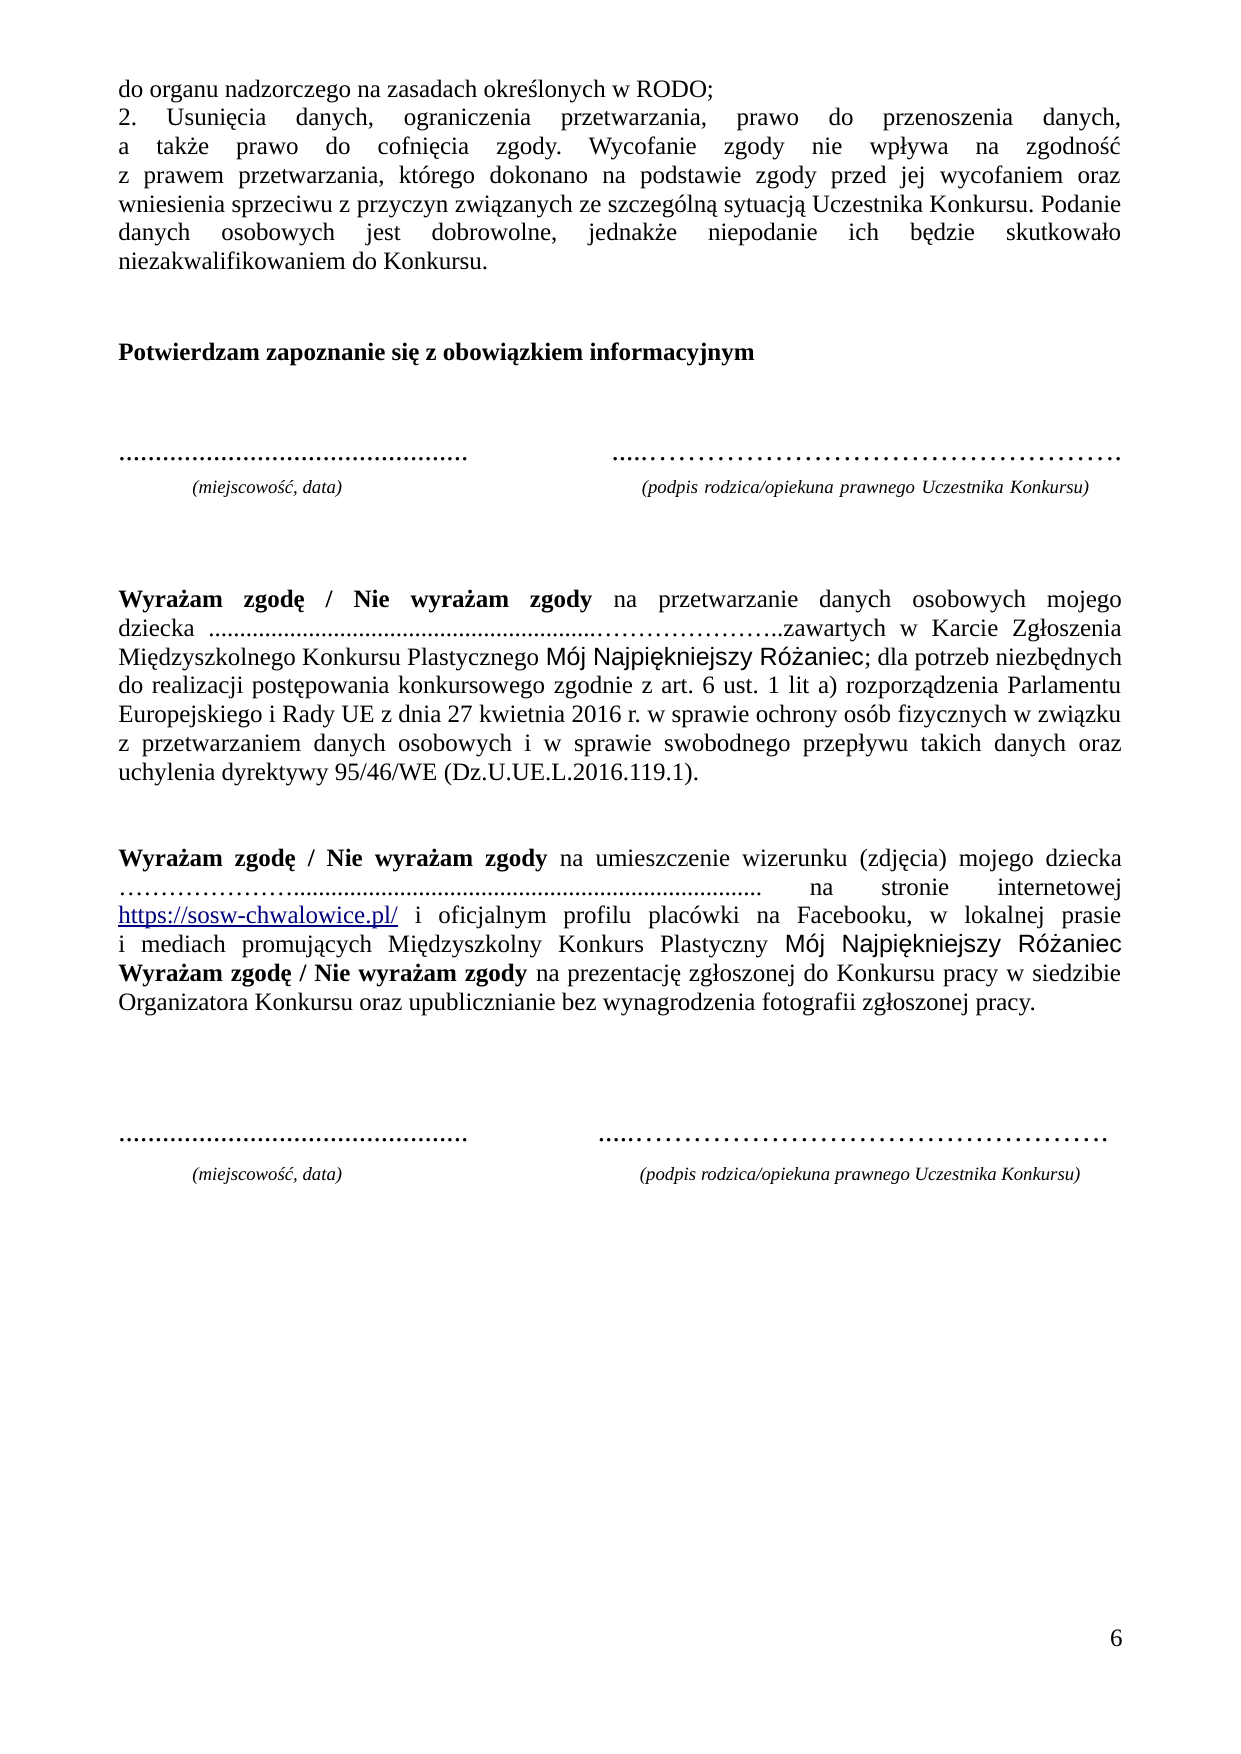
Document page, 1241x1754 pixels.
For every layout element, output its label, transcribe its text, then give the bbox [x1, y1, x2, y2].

text Wyrażam zgodę / Nie wyrażam zgody na umieszczenie wizerunku (zdjęcia) mojego dziecka …………………........................................................................... na stronie internetowej https://sosw-chwalowice.pl/ i oficjalnym profilu placówki na Facebooku, w lokalnej prasie i mediach promujących Międzyszkolny Konkurs Plastyczny Mój Najpiękniejszy Różaniec Wyrażam zgodę / Nie wyrażam zgody na prezentację zgłoszonej do Konkursu pracy w siedzibie Organizatora Konkursu oraz upublicznianie bez wynagrodzenia fotografii zgłoszonej pracy. [118, 785, 1122, 1016]
text Potwierdzam zapoznanie się z obowiązkiem informacyjnym [118, 337, 1122, 366]
text do organu nadzorczego na zasadach określonych w RODO; 2. Usunięcia danych, ograniczenia przetwarzania, prawo do przenoszenia danych, a także prawo do cofnięcia zgody. Wycofanie zgody nie wpływa na zgodność z prawem przetwarzania, którego dokonano na podstawie zgody przed jej wycofaniem oraz wniesienia sprzeciwu z przyczyn związanych ze szczególną sytuacją Uczestnika Konkursu. Podanie danych osobowych jest dobrowolne, jednakże niepodanie ich będzie skutkowało niezakwalifikowaniem do Konkursu. [118, 74, 1122, 337]
text ................................................ .....…………………………………………. (miejscowość, data) (podpis rodzica/opiekuna prawnego Uczestnika Konkursu) [118, 1114, 1122, 1187]
text ................................................ .....…………………………………………. (miejscowość, data) (podpis rodzica/opiekuna prawnego Uczestnika Konkursu) Wyrażam zgodę / Nie wyrażam zgody na przetwarzanie danych osobowych mojego dziecka ..............................................................…………………..zawartych w Karcie Zgłoszenia Międzyszkolnego Konkursu Plastycznego Mój Najpiękniejszy Różaniec; dla potrzeb niezbędnych do realizacji postępowania konkursowego zgodnie z art. 6 ust. 1 lit a) rozporządzenia Parlamentu Europejskiego i Rady UE z dnia 27 kwietnia 2016 r. w sprawie ochrony osób fizycznych w związku z przetwarzaniem danych osobowych i w sprawie swobodnego przepływu takich danych oraz uchylenia dyrektywy 95/46/WE (Dz.U.UE.L.2016.119.1). [118, 366, 1122, 785]
